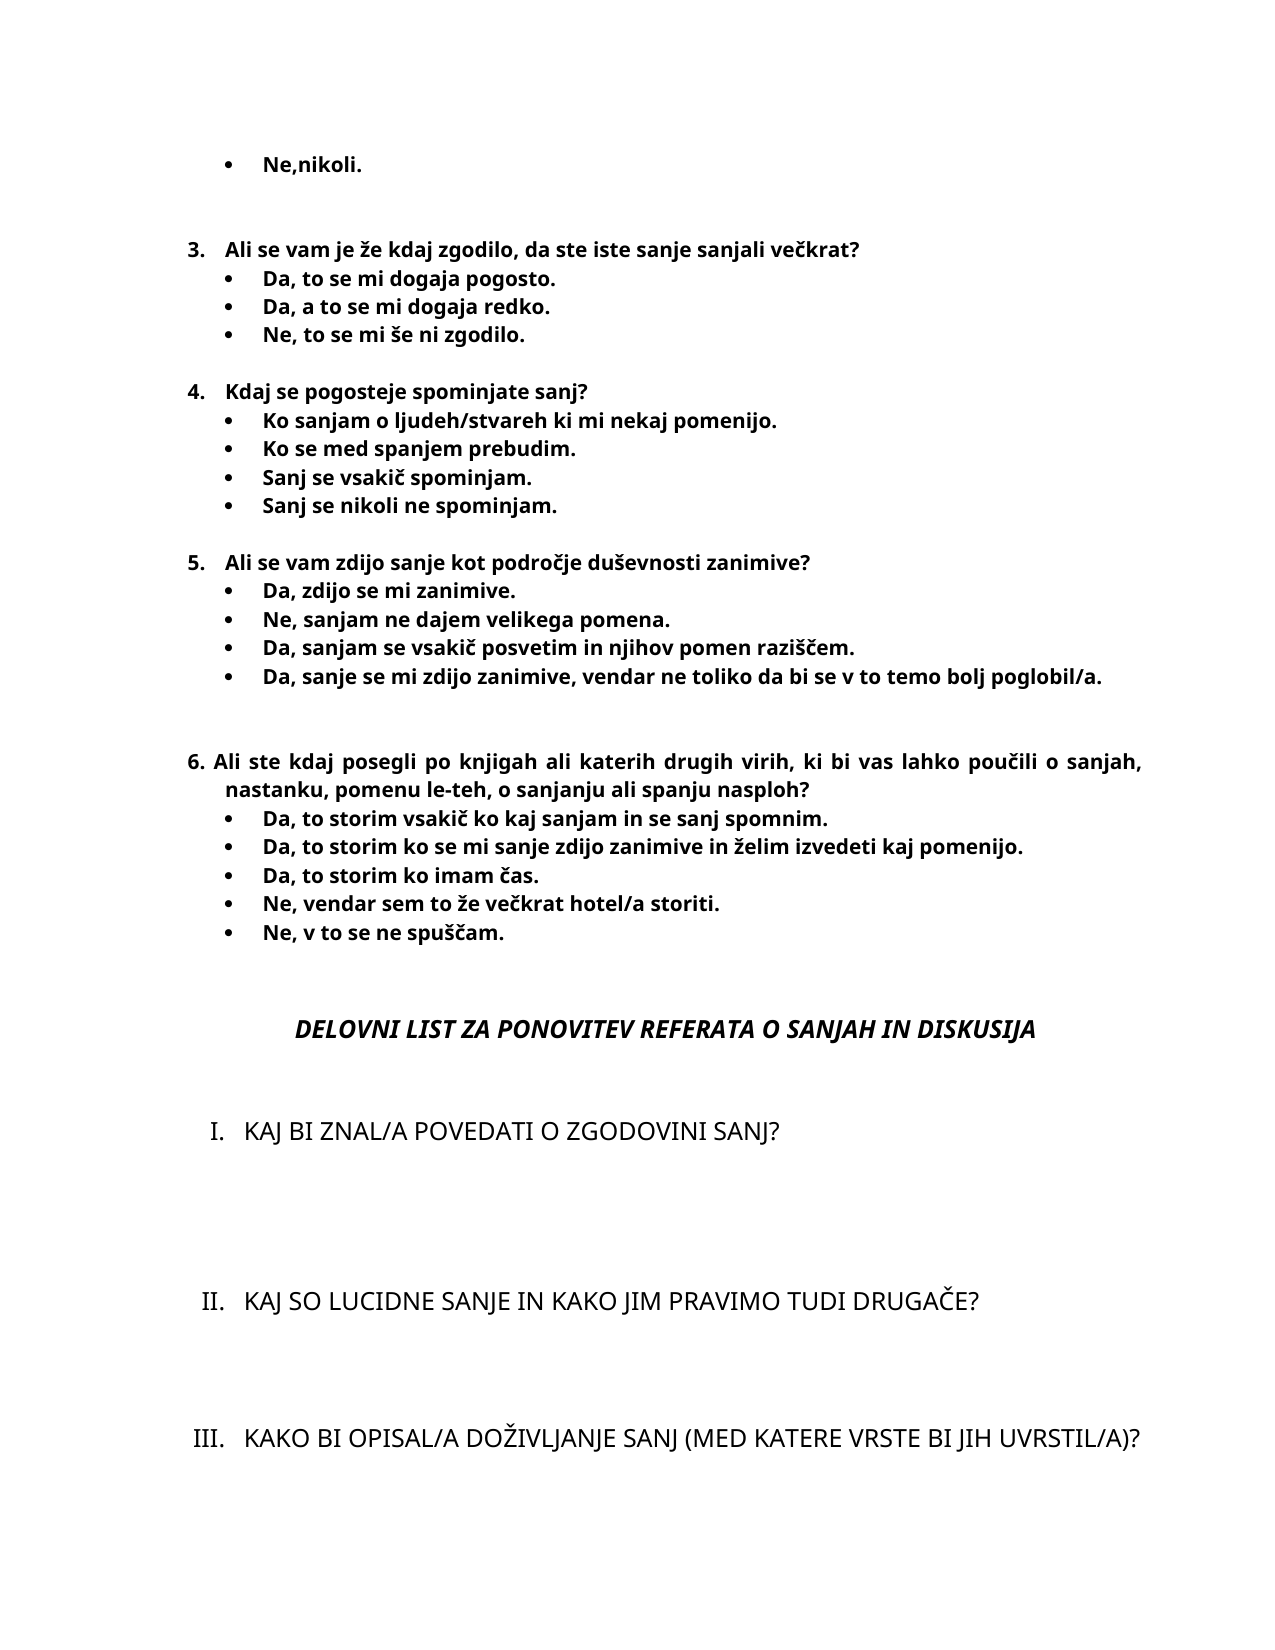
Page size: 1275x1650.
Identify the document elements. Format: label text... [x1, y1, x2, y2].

list Sanj se nikoli ne spominjam. [225, 491, 1144, 520]
list Ko se med spanjem prebudim. [225, 434, 1144, 463]
text 3. Ali se vam je že kdaj zgodilo, da ste iste sanje sanjali večkrat? [187, 235, 1144, 264]
list Ne, to se mi še ni zgodilo. [225, 321, 1144, 349]
text 5. Ali se vam zdijo sanje kot področje duševnosti zanimive? [187, 548, 1144, 577]
list Da, sanjam se vsakič posvetim in njihov pomen raziščem. [225, 633, 1144, 662]
list Da, zdijo se mi zanimive. [225, 577, 1144, 605]
list Da, to storim vsakič ko kaj sanjam in se sanj spomnim. [225, 804, 1144, 832]
list Ko sanjam o ljudeh/stvareh ki mi nekaj pomenijo. [225, 406, 1144, 434]
list KAJ SO LUCIDNE SANJE IN KAKO JIM PRAVIMO TUDI DRUGAČE? [225, 1284, 1144, 1318]
text 4. Kdaj se pogosteje spominjate sanj? [187, 377, 1144, 406]
list Da, sanje se mi zdijo zanimive, vendar ne toliko da bi se v to temo bolj poglobil/a. [225, 662, 1144, 690]
text 6. Ali ste kdaj posegli po knjigah ali katerih drugih virih, ki bi vas lahko poučili o sanjah, nastanku, pomenu le-teh, o sanjanju ali spanju nasploh? [187, 747, 1144, 804]
list Ne, vendar sem to že večkrat hotel/a storiti. [225, 889, 1144, 918]
list KAKO BI OPISAL/A DOŽIVLJANJE SANJ (MED KATERE VRSTE BI JIH UVRSTIL/A)? [225, 1420, 1144, 1454]
list Sanj se vsakič spominjam. [225, 463, 1144, 491]
list Da, to storim ko imam čas. [225, 861, 1144, 889]
list KAJ BI ZNAL/A POVEDATI O ZGODOVINI SANJ? [225, 1114, 1144, 1148]
list Da, a to se mi dogaja redko. [225, 292, 1144, 321]
list Ne,nikoli. [225, 150, 1144, 178]
list Da, to storim ko se mi sanje zdijo zanimive in želim izvedeti kaj pomenijo. [225, 832, 1144, 861]
text DELOVNI LIST ZA PONOVITEV REFERATA O SANJAH IN DISKUSIJA [187, 1012, 1144, 1046]
list Ne, sanjam ne dajem velikega pomena. [225, 605, 1144, 633]
list Ne, v to se ne spuščam. [225, 918, 1144, 946]
list Da, to se mi dogaja pogosto. [225, 264, 1144, 292]
